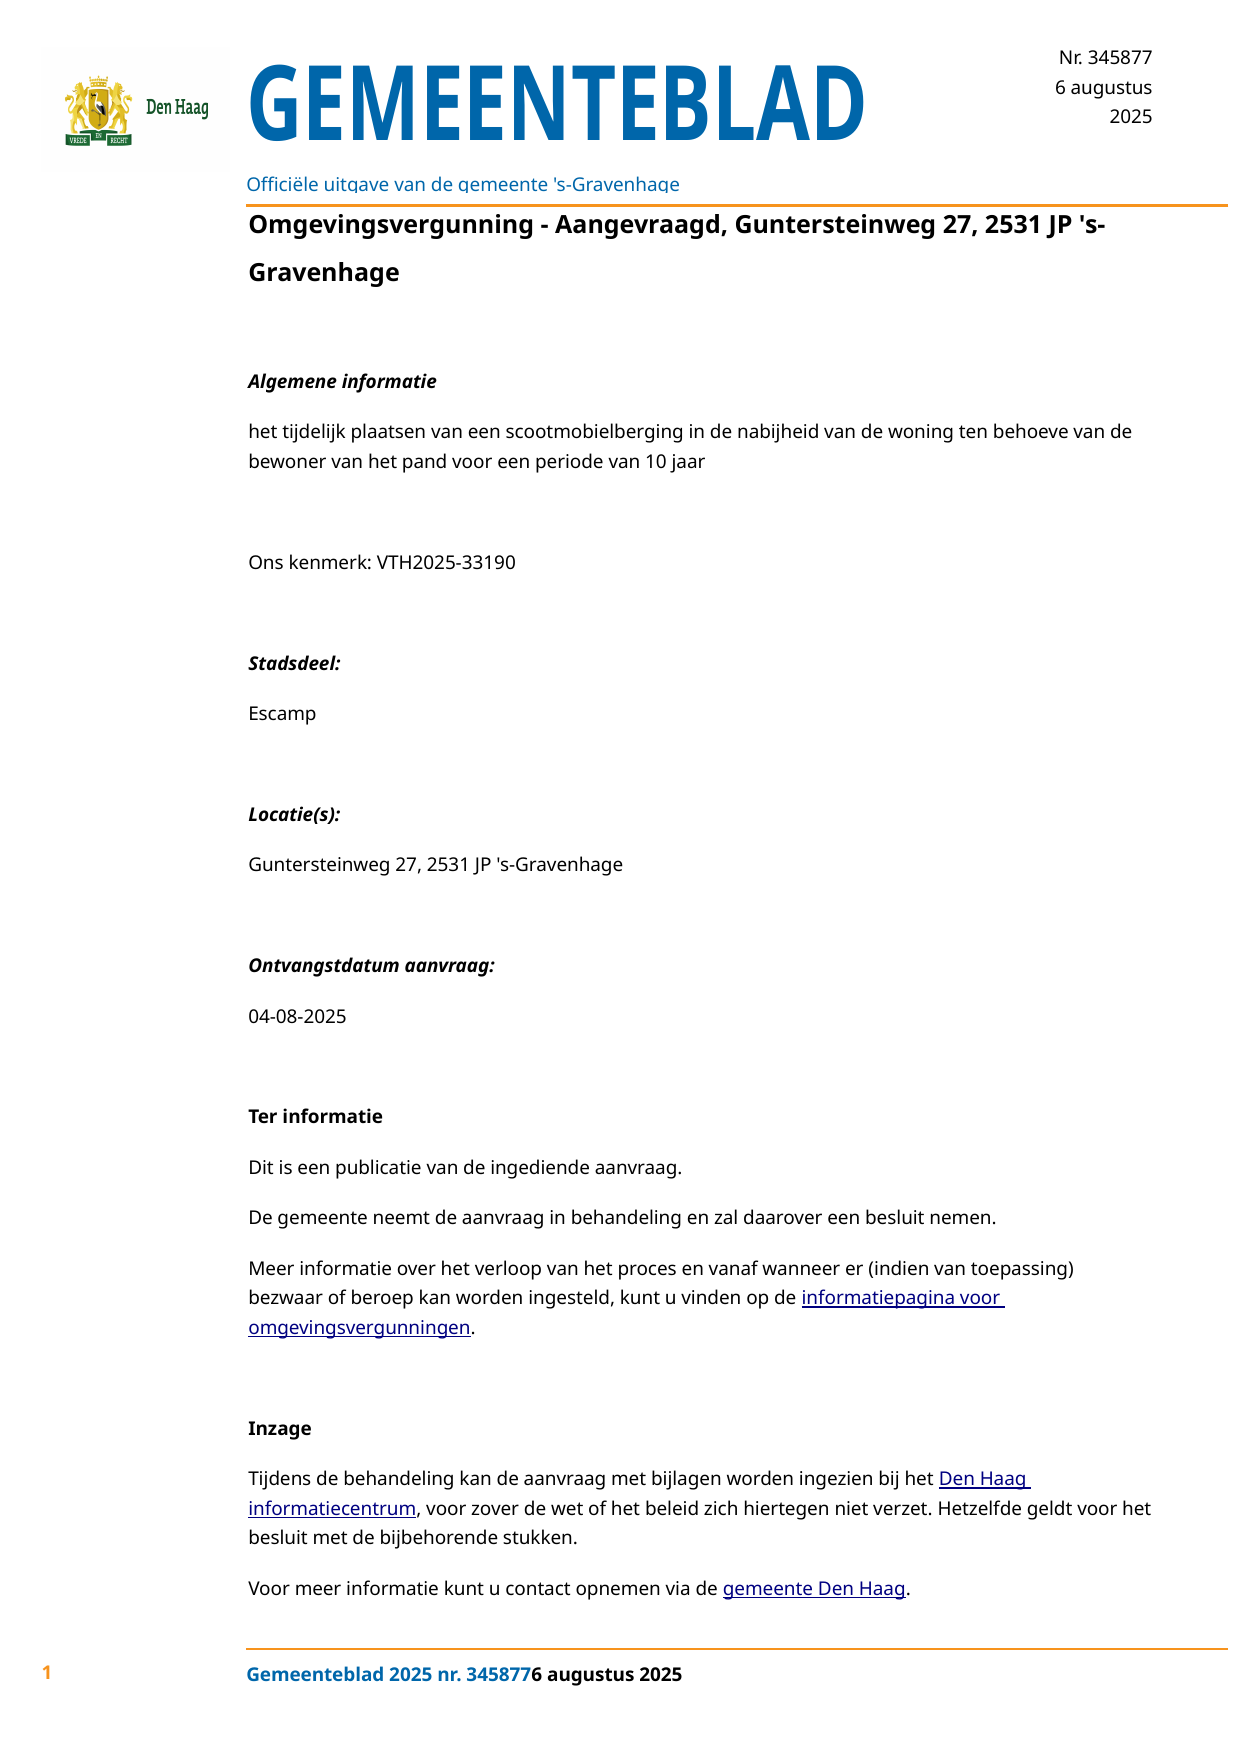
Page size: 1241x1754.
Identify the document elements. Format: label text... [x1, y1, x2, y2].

text Ontvangstdatum aanvraag: [248, 952, 1152, 978]
text Locatie(s): [248, 801, 1152, 827]
text Inzage [248, 1415, 1152, 1441]
picture [41, 47, 231, 172]
text Voor meer informatie kunt u contact opnemen via de gemeente Den Haag. [248, 1575, 1152, 1601]
text Meer informatie over het verloop van het proces en vanaf wanneer er (indien van toepassing) bezwaar of beroep kan worden ingesteld, kunt u vinden op de informatiepagina voor omgevingsvergunningen. [248, 1255, 1152, 1340]
text Guntersteinweg 27, 2531 JP 's-Gravenhage [248, 852, 1152, 877]
text De gemeente neemt de aanvraag in behandeling en zal daarover een besluit nemen. [248, 1204, 1152, 1230]
text Omgevingsvergunning - Aangevraagd, Guntersteinweg 27, 2531 JP 's-Gravenhage [248, 207, 1152, 288]
text het tijdelijk plaatsen van een scootmobielberging in de nabijheid van de woning ten behoeve van de bewoner van het pand voor een periode van 10 jaar [248, 419, 1152, 474]
text Escamp [248, 700, 1152, 726]
text Dit is een publicatie van de ingediende aanvraag. [248, 1154, 1152, 1180]
text Tijdens de behandeling kan de aanvraag met bijlagen worden ingezien bij het Den Haag informatiecentrum, voor zover de wet of het beleid zich hiertegen niet verzet. Hetzelfde geldt voor het besluit met de bijbehorende stukken. [248, 1465, 1152, 1550]
text Ter informatie [248, 1104, 1152, 1129]
text Stadsdeel: [248, 650, 1152, 676]
text Algemene informatie [248, 368, 1152, 394]
text 04-08-2025 [248, 1003, 1152, 1029]
text Ons kenmerk: VTH2025-33190 [248, 549, 1152, 575]
